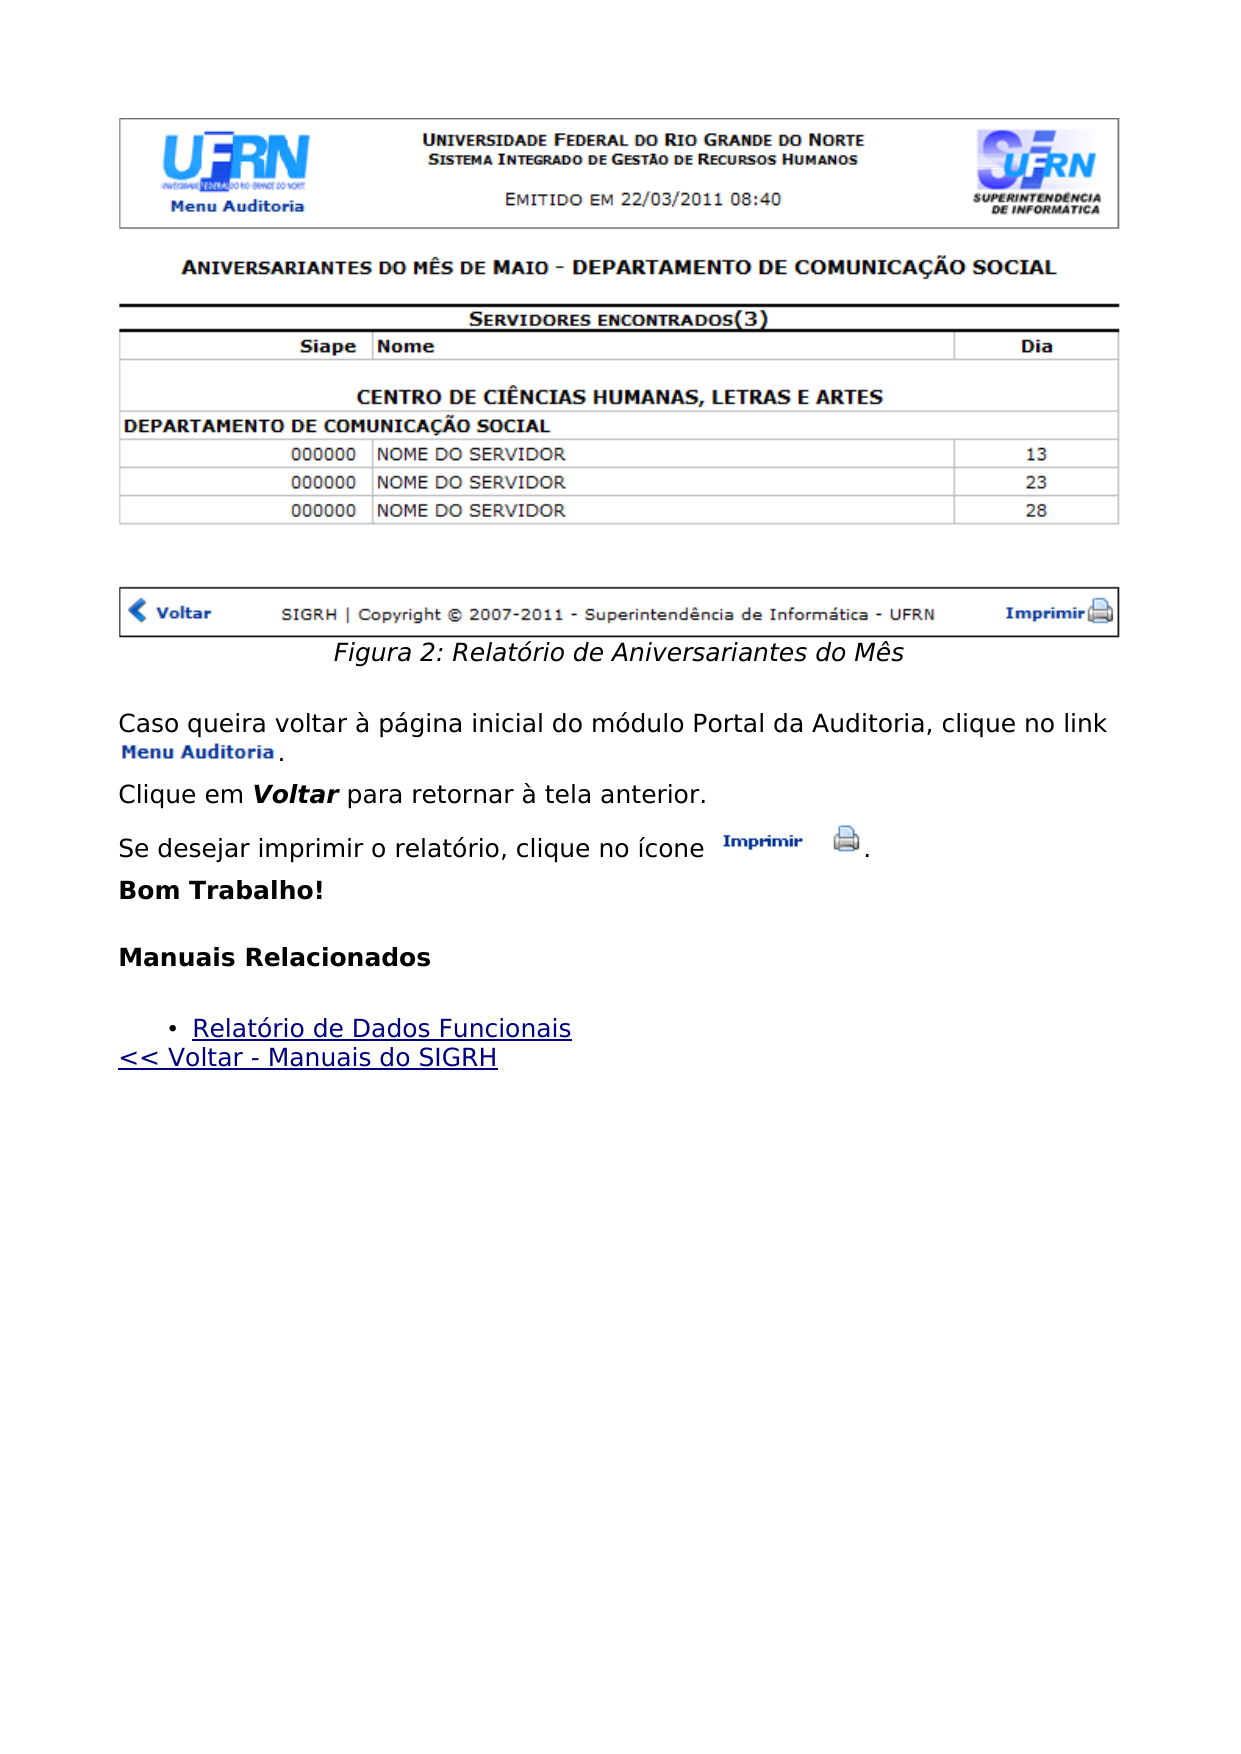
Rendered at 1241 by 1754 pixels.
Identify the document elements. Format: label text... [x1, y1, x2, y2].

text Figura 2: Relatório de Aniversariantes do Mês [119, 639, 1121, 668]
text Bom Trabalho! [118, 876, 1122, 905]
text Caso queira voltar à página inicial do módulo Portal da Auditoria, clique no link . [118, 709, 1122, 768]
text Clique em Voltar para retornar à tela anterior. [118, 780, 1122, 809]
list Relatório de Dados Funcionais [177, 1014, 1122, 1043]
text << Voltar - Manuais do SIGRH [118, 1043, 1122, 1072]
subtitle Manuais Relacionados [118, 943, 1122, 972]
picture [119, 118, 1121, 639]
picture [118, 739, 278, 762]
text Se desejar imprimir o relatório, clique no ícone . [118, 822, 1122, 864]
picture [713, 821, 863, 858]
